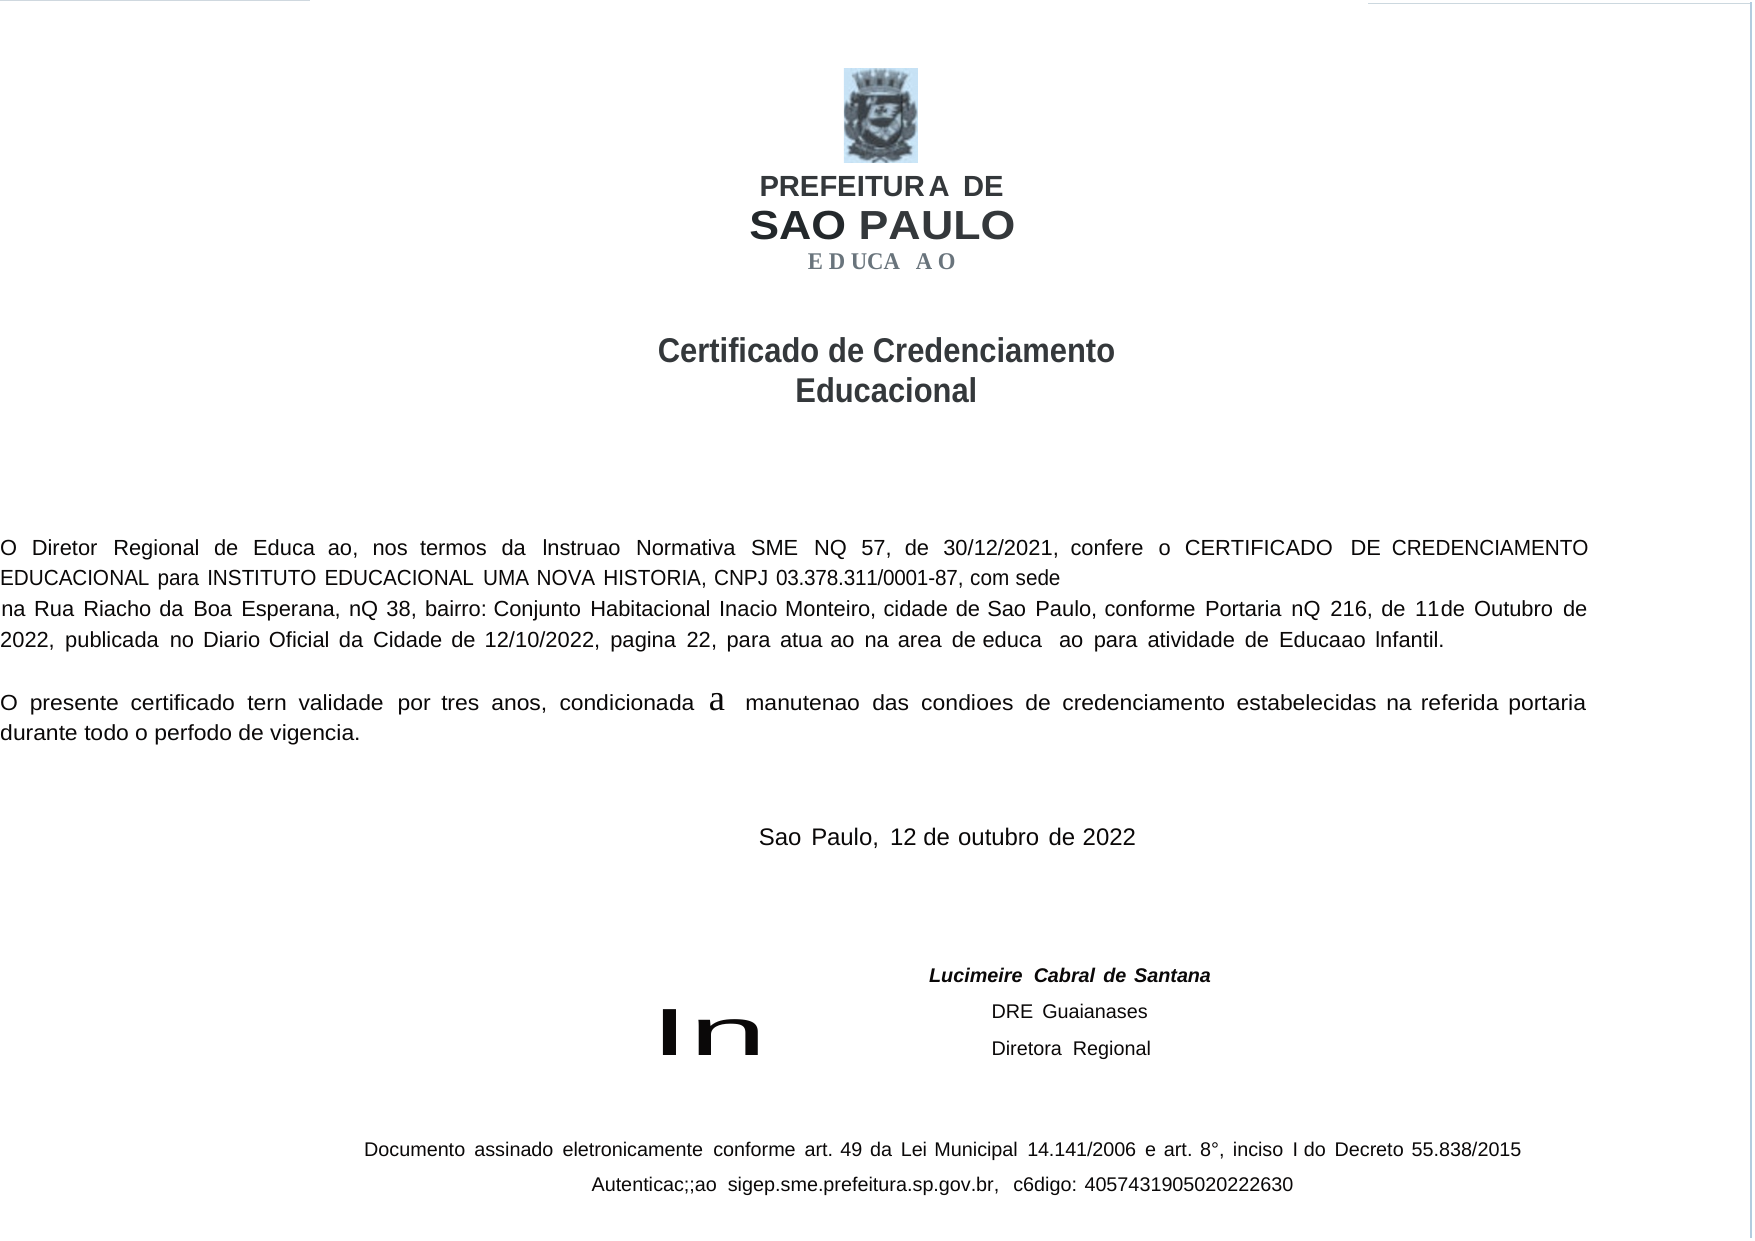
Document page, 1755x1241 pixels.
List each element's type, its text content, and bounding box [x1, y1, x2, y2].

text na Rua Riacho da Boa Esperana, nQ 38, bairro: Conjunto Habitacional Inacio Monteiro, cidade de Sao Paulo, conforme Portaria nQ 216, de 11de Outubro de 2022, publicada no Diario Oficial da Cidade de 12/10/2022, pagina 22, para atua ao na area de educa ao para atividade de Educaao lnfantil. [0, 596, 1589, 652]
text Sao Paulo, 12 de outubro de 2022 [566, 822, 1329, 850]
text Lucimeire Cabral de Santana DRE Guaianases Diretora Regional [929, 963, 1216, 1060]
text Certificado de Credenciamento Educacional [566, 331, 1207, 410]
text PREFEITURA DE [556, 170, 1207, 203]
text O Diretor Regional de Educa ao, nos termos da lnstruao Normativa SME NQ 57, de 30/12/2021, confere o CERTIFICADO DE CREDENCIAMENTO EDUCACIONAL para INSTITUTO EDUCACIONAL UMA NOVA HISTORIA, CNPJ 03.378.311/0001-87, com sede [0, 535, 1590, 590]
text E D UCA A O [556, 249, 1207, 275]
text SAO PAULO [557, 203, 1207, 249]
text Documento assinado eletronicamente conforme art. 49 da Lei Municipal 14.141/2006 e art. 8°, inciso I do Decreto 55.838/2015 Autenticac;;ao sigep.sme.prefeitura.sp.gov.br, c6digo: 4057431905020222630 [364, 1138, 1644, 1196]
text In [651, 1002, 770, 1069]
text O presente certificado tern validade por tres anos, condicionada a manutenao das condioes de credenciamento estabelecidas na referida portaria durante todo o perfodo de vigencia. [0, 677, 1586, 745]
